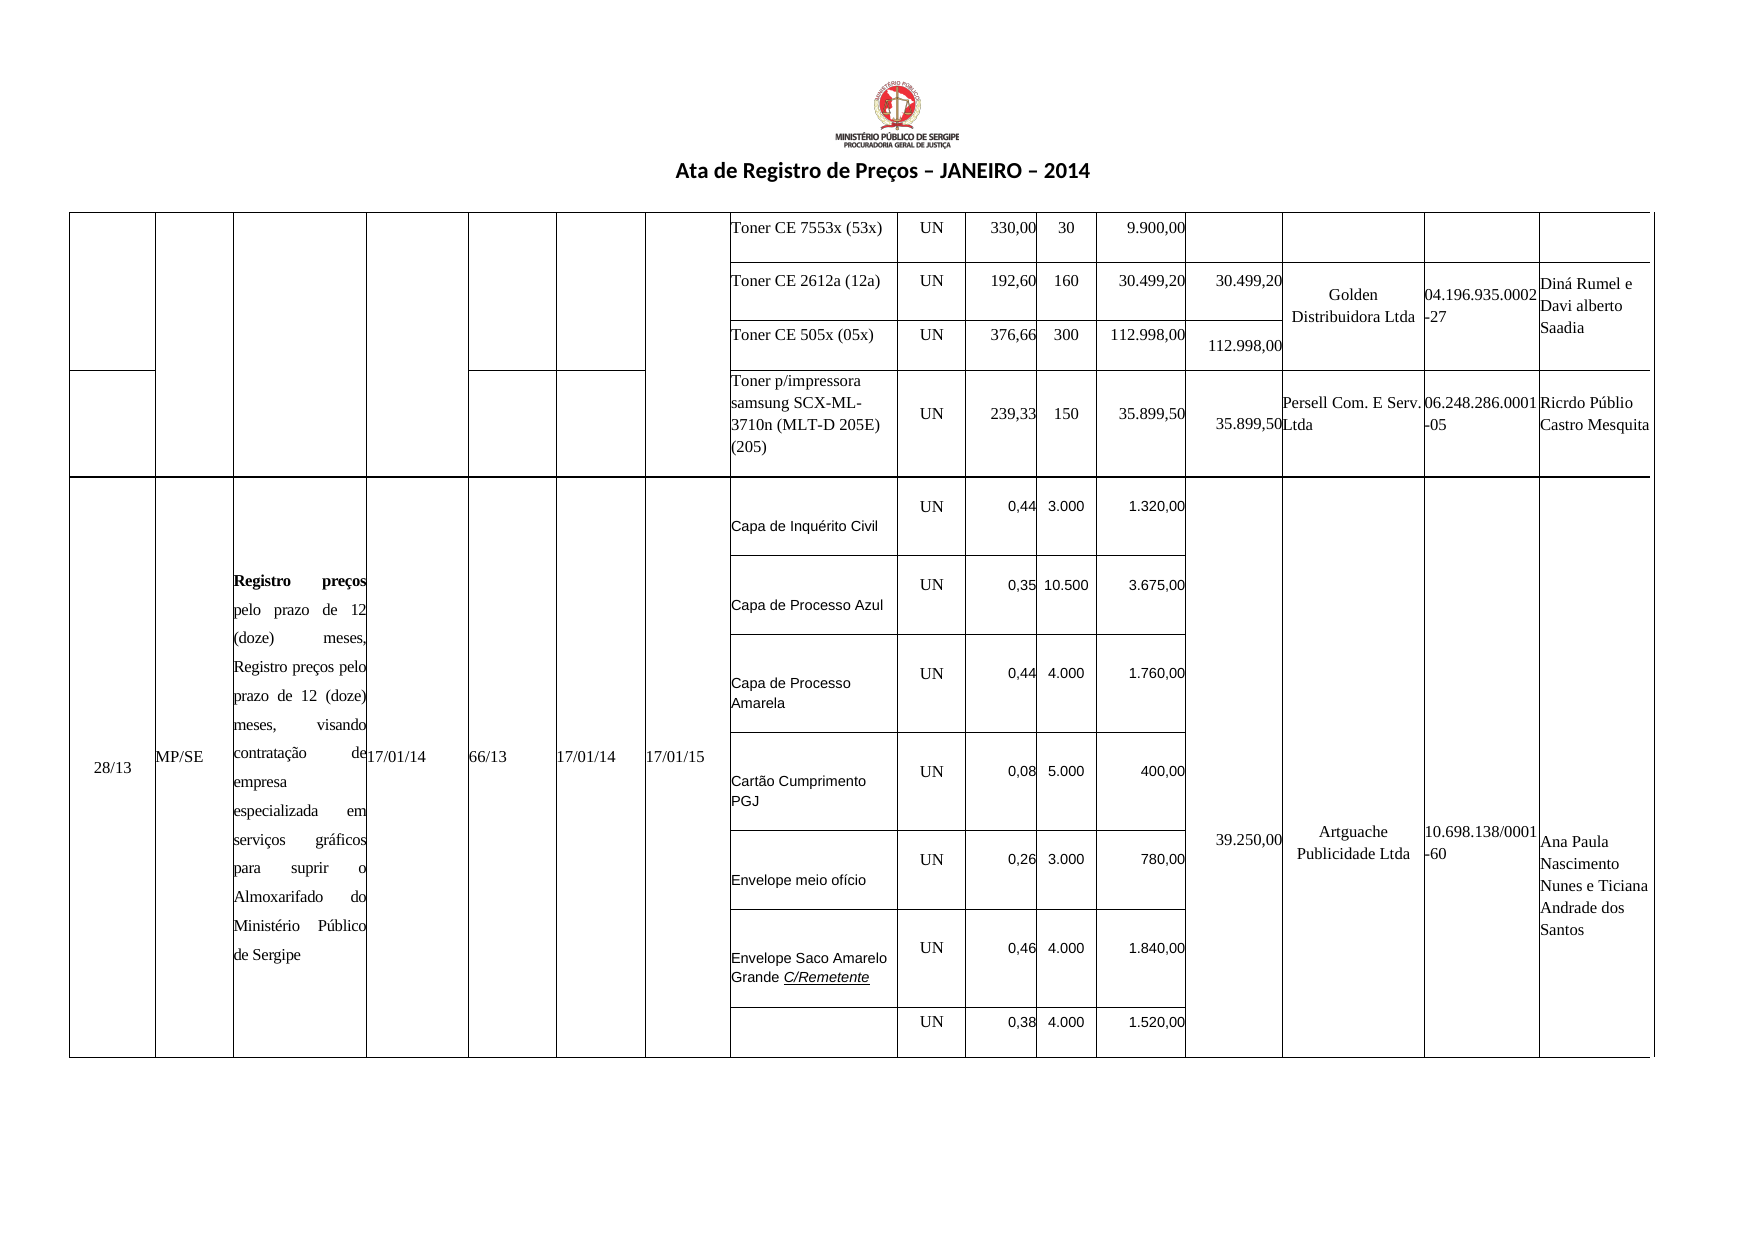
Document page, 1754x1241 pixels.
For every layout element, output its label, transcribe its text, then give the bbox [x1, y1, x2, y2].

table_cell [234, 213, 366, 476]
table_cell Diná Rumel e Davi alberto Saadia [1540, 263, 1650, 369]
table_cell [557, 371, 645, 476]
table_cell Capa de Processo Azul [731, 556, 897, 634]
table_cell UN [898, 1008, 965, 1057]
table_cell 0,44 [966, 635, 1036, 732]
table_cell [469, 371, 556, 476]
table_cell 112.998,00 [1186, 321, 1282, 369]
table_cell [1650, 370, 1654, 476]
table_cell [1425, 213, 1539, 262]
table_cell Toner CE 7553x (53x) [731, 213, 897, 262]
table_cell [70, 371, 155, 476]
table_cell Capa de Inquérito Civil [731, 478, 897, 555]
table_cell 4.000 [1037, 1008, 1096, 1057]
table_cell UN [898, 321, 965, 369]
table_cell 17/01/15 [646, 478, 730, 1057]
table_cell [1650, 212, 1654, 262]
table_cell UN [898, 371, 965, 476]
table_cell Capa de Processo Amarela [731, 635, 897, 732]
table_cell 5.000 [1037, 733, 1096, 830]
table_cell 30.499,20 [1097, 263, 1185, 319]
table_cell Registro preços pelo prazo de 12 (doze) meses, Registro preços pelo prazo de 12 (doze) meses, visando contratação de empresa especializada em serviços gráficos para suprir o Almoxarifado do Ministério Público de Sergipe [234, 478, 366, 1057]
table_cell [731, 1008, 897, 1057]
table_cell Envelope Saco Amarelo Grande C/Remetente [731, 910, 897, 1007]
table_cell 66/13 [469, 478, 556, 1057]
table_cell 0,44 [966, 478, 1036, 555]
table_cell 4.000 [1037, 910, 1096, 1007]
table_cell [469, 213, 556, 369]
table_cell 17/01/14 [557, 478, 645, 1057]
table_cell Persell Com. E Serv. Ltda [1283, 371, 1424, 476]
table_cell 39.250,00 [1186, 478, 1282, 1057]
table_cell 3.000 [1037, 478, 1096, 555]
table_cell Golden Distribuidora Ltda [1283, 263, 1424, 369]
table_cell UN [898, 213, 965, 262]
table_cell [1650, 732, 1654, 830]
table_cell [1650, 320, 1654, 369]
table_cell Ana Paula Nascimento Nunes e Ticiana Andrade dos Santos [1540, 478, 1650, 1057]
table_cell UN [898, 635, 965, 732]
table_cell [646, 213, 730, 476]
table_cell [1650, 830, 1654, 909]
table_cell 0,26 [966, 831, 1036, 909]
table_cell [1650, 909, 1654, 1007]
table_cell [1650, 476, 1654, 555]
table_cell 0,46 [966, 910, 1036, 1007]
table_cell 4.000 [1037, 635, 1096, 732]
table_cell [156, 213, 233, 476]
table_cell 780,00 [1097, 831, 1185, 909]
table_cell [70, 213, 155, 369]
table_cell 376,66 [966, 321, 1036, 369]
table_cell 330,00 [966, 213, 1036, 262]
table_cell MP/SE [156, 478, 233, 1057]
table_cell 9.900,00 [1097, 213, 1185, 262]
table_cell 192,60 [966, 263, 1036, 319]
table_cell 160 [1037, 263, 1096, 319]
table_cell 112.998,00 [1097, 321, 1185, 369]
table_cell [1186, 213, 1282, 262]
table_cell 0,35 [966, 556, 1036, 634]
table_cell [557, 213, 645, 369]
table_cell 28/13 [70, 478, 155, 1057]
table_cell Envelope meio ofício [731, 831, 897, 909]
table_cell 30 [1037, 213, 1096, 262]
table_cell 239,33 [966, 371, 1036, 476]
table_cell 17/01/14 [367, 478, 468, 1057]
table_cell Toner CE 2612a (12a) [731, 263, 897, 319]
table_cell 35.899,50 [1097, 371, 1185, 476]
table_cell UN [898, 556, 965, 634]
table_cell [1650, 1007, 1654, 1057]
table_cell 06.248.286.0001-05 [1425, 371, 1539, 476]
table_cell 0,38 [966, 1008, 1036, 1057]
table_cell UN [898, 910, 965, 1007]
table_cell 35.899,50 [1186, 371, 1282, 476]
table_cell Toner CE 505x (05x) [731, 321, 897, 369]
table_cell Cartão Cumprimento PGJ [731, 733, 897, 830]
table_cell 1.840,00 [1097, 910, 1185, 1007]
table_cell 1.760,00 [1097, 635, 1185, 732]
table_cell 3.675,00 [1097, 556, 1185, 634]
table_cell Artguache Publicidade Ltda [1283, 478, 1424, 1057]
table_cell UN [898, 263, 965, 319]
table_cell 04.196.935.0002-27 [1425, 263, 1539, 369]
table_cell 1.520,00 [1097, 1008, 1185, 1057]
table_cell [1283, 213, 1424, 262]
table_cell UN [898, 831, 965, 909]
table_cell [1650, 262, 1654, 319]
table_cell 1.320,00 [1097, 478, 1185, 555]
table_cell [367, 213, 468, 476]
table_cell 30.499,20 [1186, 263, 1282, 319]
table_cell 150 [1037, 371, 1096, 476]
table_cell 300 [1037, 321, 1096, 369]
table_cell 10.698.138/0001-60 [1425, 478, 1539, 1057]
table_cell Toner p/impressora samsung SCX-ML-3710n (MLT-D 205E) (205) [731, 371, 897, 476]
table_cell [1540, 213, 1650, 262]
table_cell UN [898, 478, 965, 555]
table_cell 400,00 [1097, 733, 1185, 830]
table_cell 0,08 [966, 733, 1036, 830]
table_cell 3.000 [1037, 831, 1096, 909]
table_cell UN [898, 733, 965, 830]
table_cell Ricrdo Públio Castro Mesquita [1540, 371, 1650, 476]
table_cell 10.500 [1037, 556, 1096, 634]
table_cell [1650, 634, 1654, 732]
table_cell [1650, 555, 1654, 634]
picture [835, 81, 959, 149]
